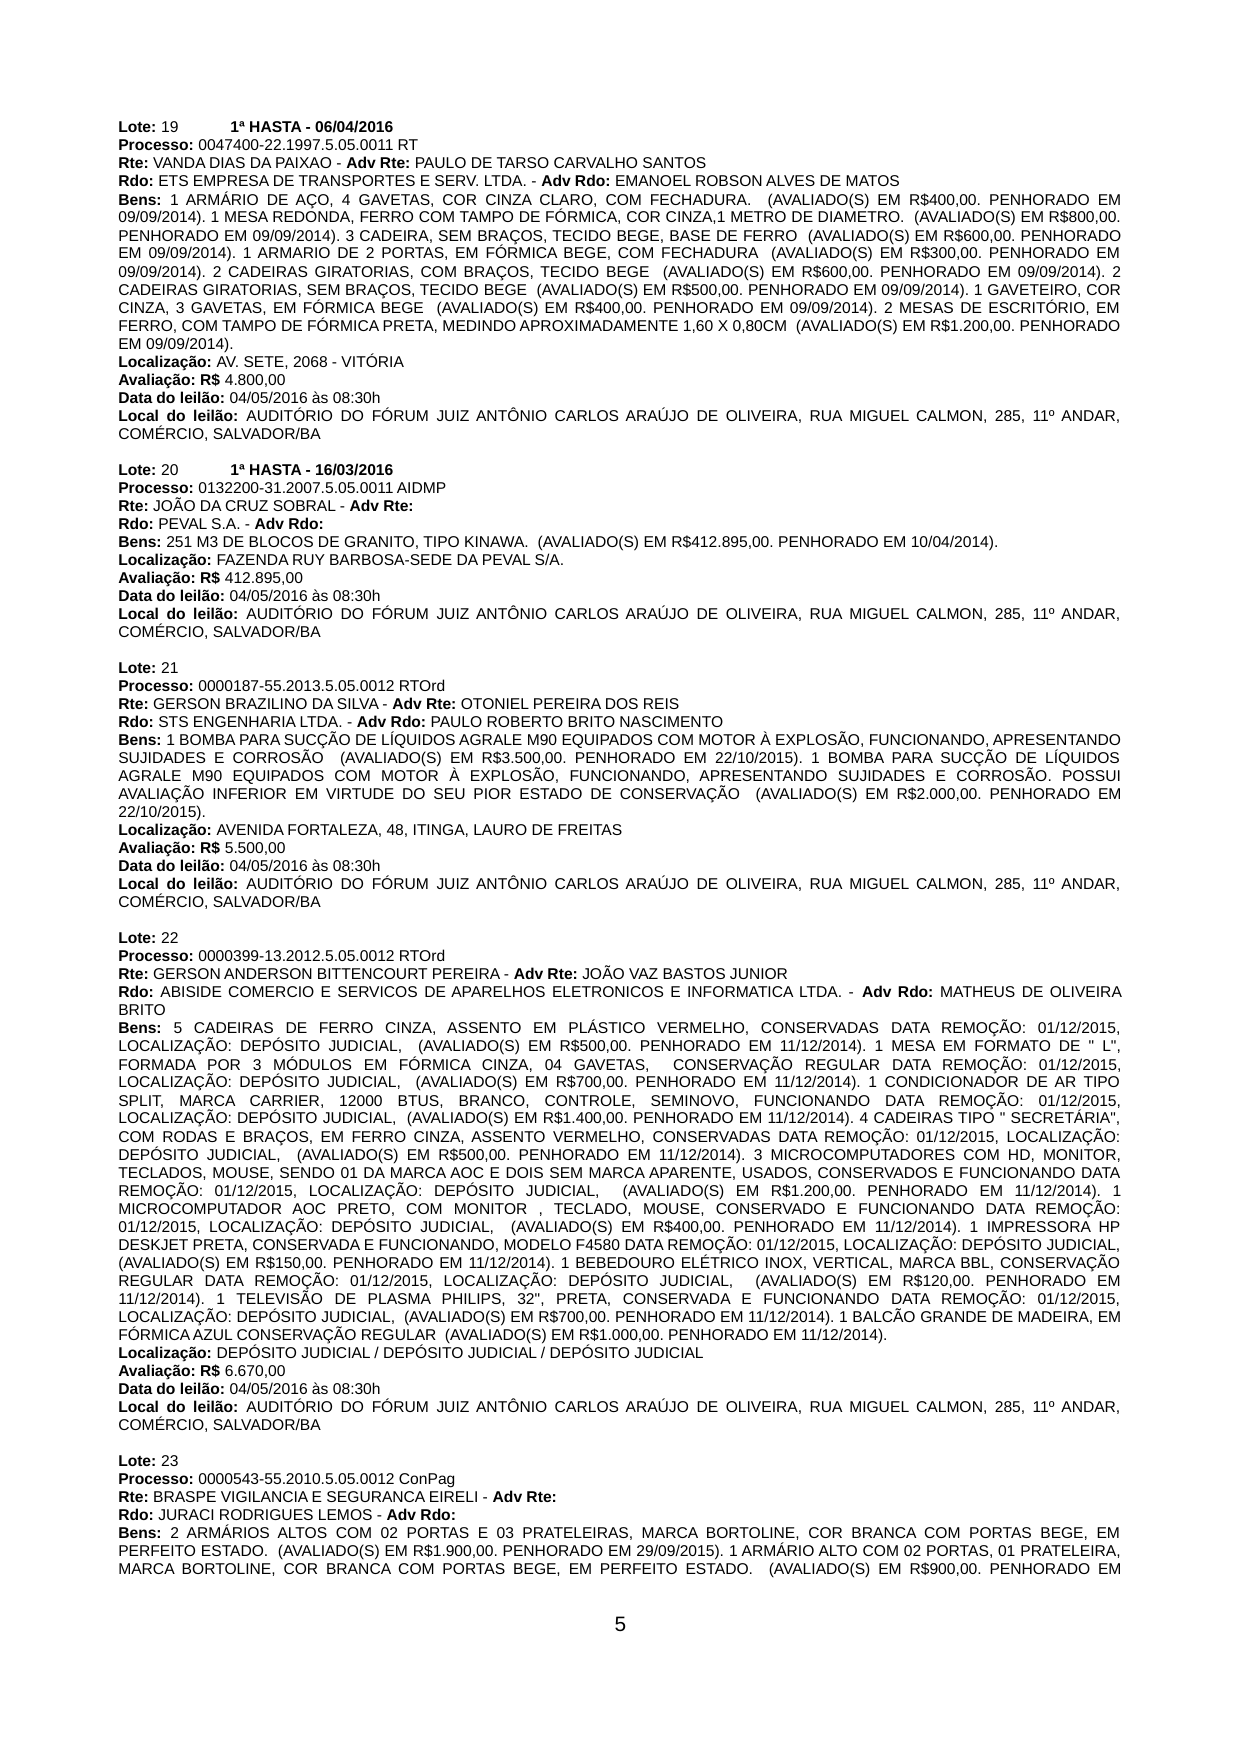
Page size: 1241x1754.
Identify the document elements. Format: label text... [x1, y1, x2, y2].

text Bens: 1 BOMBA PARA SUCÇÃO DE LÍQUIDOS AGRALE M90 EQUIPADOS COM MOTOR À EXPLOSÃO, FUNCIONANDO, APRESENTANDO SUJIDADES E CORROSÃO (AVALIADO(S) EM R$3.500,00. PENHORADO EM 22/10/2015). 1 BOMBA PARA SUCÇÃO DE LÍQUIDOS AGRALE M90 EQUIPADOS COM MOTOR À EXPLOSÃO, FUNCIONANDO, APRESENTANDO SUJIDADES E CORROSÃO. POSSUI AVALIAÇÃO INFERIOR EM VIRTUDE DO SEU PIOR ESTADO DE CONSERVAÇÃO (AVALIADO(S) EM R$2.000,00. PENHORADO EM 22/10/2015). [118, 731, 1122, 821]
text Avaliação: R$ 4.800,00 [118, 370, 1122, 388]
text Data do leilão: 04/05/2016 às 08:30h [118, 1379, 1122, 1398]
text Rdo: PEVAL S.A. - Adv Rdo: [118, 514, 1122, 533]
text Rte: JOÃO DA CRUZ SOBRAL - Adv Rte: [118, 497, 1122, 514]
text Localização: FAZENDA RUY BARBOSA-SEDE DA PEVAL S/A. [118, 551, 1122, 569]
text Local do leilão: AUDITÓRIO DO FÓRUM JUIZ ANTÔNIO CARLOS ARAÚJO DE OLIVEIRA, RUA MIGUEL CALMON, 285, 11º ANDAR, COMÉRCIO, SALVADOR/BA [118, 875, 1122, 911]
text Lote: 21 [118, 659, 1122, 677]
text Avaliação: R$ 5.500,00 [118, 839, 1122, 857]
text Bens: 251 M3 DE BLOCOS DE GRANITO, TIPO KINAWA. (AVALIADO(S) EM R$412.895,00. PENHORADO EM 10/04/2014). [118, 533, 1122, 551]
text Lote: 19 1ª HASTA - 06/04/2016 [118, 118, 1122, 136]
text Rte: GERSON ANDERSON BITTENCOURT PEREIRA - Adv Rte: JOÃO VAZ BASTOS JUNIOR [118, 965, 1122, 983]
text Rdo: ETS EMPRESA DE TRANSPORTES E SERV. LTDA. - Adv Rdo: EMANOEL ROBSON ALVES DE MATOS [118, 172, 1122, 190]
text Rte: BRASPE VIGILANCIA E SEGURANCA EIRELI - Adv Rte: [118, 1488, 1122, 1506]
text Avaliação: R$ 412.895,00 [118, 569, 1122, 587]
text Processo: 0000399-13.2012.5.05.0012 RTOrd [118, 947, 1122, 965]
text Processo: 0000543-55.2010.5.05.0012 ConPag [118, 1470, 1122, 1488]
text Rte: GERSON BRAZILINO DA SILVA - Adv Rte: OTONIEL PEREIRA DOS REIS [118, 695, 1122, 713]
text Avaliação: R$ 6.670,00 [118, 1362, 1122, 1379]
text Rdo: ABISIDE COMERCIO E SERVICOS DE APARELHOS ELETRONICOS E INFORMATICA LTDA. - Adv Rdo: MATHEUS DE OLIVEIRA BRITO [118, 983, 1122, 1019]
text Bens: 2 ARMÁRIOS ALTOS COM 02 PORTAS E 03 PRATELEIRAS, MARCA BORTOLINE, COR BRANCA COM PORTAS BEGE, EM PERFEITO ESTADO. (AVALIADO(S) EM R$1.900,00. PENHORADO EM 29/09/2015). 1 ARMÁRIO ALTO COM 02 PORTAS, 01 PRATELEIRA, MARCA BORTOLINE, COR BRANCA COM PORTAS BEGE, EM PERFEITO ESTADO. (AVALIADO(S) EM R$900,00. PENHORADO EM [118, 1524, 1122, 1578]
text Localização: AV. SETE, 2068 - VITÓRIA [118, 352, 1122, 370]
text Bens: 5 CADEIRAS DE FERRO CINZA, ASSENTO EM PLÁSTICO VERMELHO, CONSERVADAS DATA REMOÇÃO: 01/12/2015, LOCALIZAÇÃO: DEPÓSITO JUDICIAL, (AVALIADO(S) EM R$500,00. PENHORADO EM 11/12/2014). 1 MESA EM FORMATO DE " L", FORMADA POR 3 MÓDULOS EM FÓRMICA CINZA, 04 GAVETAS, CONSERVAÇÃO REGULAR DATA REMOÇÃO: 01/12/2015, LOCALIZAÇÃO: DEPÓSITO JUDICIAL, (AVALIADO(S) EM R$700,00. PENHORADO EM 11/12/2014). 1 CONDICIONADOR DE AR TIPO SPLIT, MARCA CARRIER, 12000 BTUS, BRANCO, CONTROLE, SEMINOVO, FUNCIONANDO DATA REMOÇÃO: 01/12/2015, LOCALIZAÇÃO: DEPÓSITO JUDICIAL, (AVALIADO(S) EM R$1.400,00. PENHORADO EM 11/12/2014). 4 CADEIRAS TIPO " SECRETÁRIA", COM RODAS E BRAÇOS, EM FERRO CINZA, ASSENTO VERMELHO, CONSERVADAS DATA REMOÇÃO: 01/12/2015, LOCALIZAÇÃO: DEPÓSITO JUDICIAL, (AVALIADO(S) EM R$500,00. PENHORADO EM 11/12/2014). 3 MICROCOMPUTADORES COM HD, MONITOR, TECLADOS, MOUSE, SENDO 01 DA MARCA AOC E DOIS SEM MARCA APARENTE, USADOS, CONSERVADOS E FUNCIONANDO DATA REMOÇÃO: 01/12/2015, LOCALIZAÇÃO: DEPÓSITO JUDICIAL, (AVALIADO(S) EM R$1.200,00. PENHORADO EM 11/12/2014). 1 MICROCOMPUTADOR AOC PRETO, COM MONITOR , TECLADO, MOUSE, CONSERVADO E FUNCIONANDO DATA REMOÇÃO: 01/12/2015, LOCALIZAÇÃO: DEPÓSITO JUDICIAL, (AVALIADO(S) EM R$400,00. PENHORADO EM 11/12/2014). 1 IMPRESSORA HP DESKJET PRETA, CONSERVADA E FUNCIONANDO, MODELO F4580 DATA REMOÇÃO: 01/12/2015, LOCALIZAÇÃO: DEPÓSITO JUDICIAL, (AVALIADO(S) EM R$150,00. PENHORADO EM 11/12/2014). 1 BEBEDOURO ELÉTRICO INOX, VERTICAL, MARCA BBL, CONSERVAÇÃO REGULAR DATA REMOÇÃO: 01/12/2015, LOCALIZAÇÃO: DEPÓSITO JUDICIAL, (AVALIADO(S) EM R$120,00. PENHORADO EM 11/12/2014). 1 TELEVISÃO DE PLASMA PHILIPS, 32", PRETA, CONSERVADA E FUNCIONANDO DATA REMOÇÃO: 01/12/2015, LOCALIZAÇÃO: DEPÓSITO JUDICIAL, (AVALIADO(S) EM R$700,00. PENHORADO EM 11/12/2014). 1 BALCÃO GRANDE DE MADEIRA, EM FÓRMICA AZUL CONSERVAÇÃO REGULAR (AVALIADO(S) EM R$1.000,00. PENHORADO EM 11/12/2014). [118, 1019, 1122, 1343]
text Rte: VANDA DIAS DA PAIXAO - Adv Rte: PAULO DE TARSO CARVALHO SANTOS [118, 154, 1122, 172]
text Local do leilão: AUDITÓRIO DO FÓRUM JUIZ ANTÔNIO CARLOS ARAÚJO DE OLIVEIRA, RUA MIGUEL CALMON, 285, 11º ANDAR, COMÉRCIO, SALVADOR/BA [118, 605, 1122, 641]
text Processo: 0047400-22.1997.5.05.0011 RT [118, 136, 1122, 154]
text Localização: DEPÓSITO JUDICIAL / DEPÓSITO JUDICIAL / DEPÓSITO JUDICIAL [118, 1343, 1122, 1362]
text Data do leilão: 04/05/2016 às 08:30h [118, 388, 1122, 406]
text Data do leilão: 04/05/2016 às 08:30h [118, 857, 1122, 875]
text Local do leilão: AUDITÓRIO DO FÓRUM JUIZ ANTÔNIO CARLOS ARAÚJO DE OLIVEIRA, RUA MIGUEL CALMON, 285, 11º ANDAR, COMÉRCIO, SALVADOR/BA [118, 406, 1122, 442]
text Processo: 0132200-31.2007.5.05.0011 AIDMP [118, 478, 1122, 497]
text Lote: 22 [118, 929, 1122, 947]
text Bens: 1 ARMÁRIO DE AÇO, 4 GAVETAS, COR CINZA CLARO, COM FECHADURA. (AVALIADO(S) EM R$400,00. PENHORADO EM 09/09/2014). 1 MESA REDONDA, FERRO COM TAMPO DE FÓRMICA, COR CINZA,1 METRO DE DIAMETRO. (AVALIADO(S) EM R$800,00. PENHORADO EM 09/09/2014). 3 CADEIRA, SEM BRAÇOS, TECIDO BEGE, BASE DE FERRO (AVALIADO(S) EM R$600,00. PENHORADO EM 09/09/2014). 1 ARMARIO DE 2 PORTAS, EM FÓRMICA BEGE, COM FECHADURA (AVALIADO(S) EM R$300,00. PENHORADO EM 09/09/2014). 2 CADEIRAS GIRATORIAS, COM BRAÇOS, TECIDO BEGE (AVALIADO(S) EM R$600,00. PENHORADO EM 09/09/2014). 2 CADEIRAS GIRATORIAS, SEM BRAÇOS, TECIDO BEGE (AVALIADO(S) EM R$500,00. PENHORADO EM 09/09/2014). 1 GAVETEIRO, COR CINZA, 3 GAVETAS, EM FÓRMICA BEGE (AVALIADO(S) EM R$400,00. PENHORADO EM 09/09/2014). 2 MESAS DE ESCRITÓRIO, EM FERRO, COM TAMPO DE FÓRMICA PRETA, MEDINDO APROXIMADAMENTE 1,60 X 0,80CM (AVALIADO(S) EM R$1.200,00. PENHORADO EM 09/09/2014). [118, 190, 1122, 352]
text Localização: AVENIDA FORTALEZA, 48, ITINGA, LAURO DE FREITAS [118, 821, 1122, 839]
text Processo: 0000187-55.2013.5.05.0012 RTOrd [118, 677, 1122, 695]
text Lote: 23 [118, 1452, 1122, 1470]
text Lote: 20 1ª HASTA - 16/03/2016 [118, 461, 1122, 478]
text Local do leilão: AUDITÓRIO DO FÓRUM JUIZ ANTÔNIO CARLOS ARAÚJO DE OLIVEIRA, RUA MIGUEL CALMON, 285, 11º ANDAR, COMÉRCIO, SALVADOR/BA [118, 1398, 1122, 1434]
text Data do leilão: 04/05/2016 às 08:30h [118, 587, 1122, 605]
text Rdo: STS ENGENHARIA LTDA. - Adv Rdo: PAULO ROBERTO BRITO NASCIMENTO [118, 713, 1122, 731]
text Rdo: JURACI RODRIGUES LEMOS - Adv Rdo: [118, 1506, 1122, 1524]
